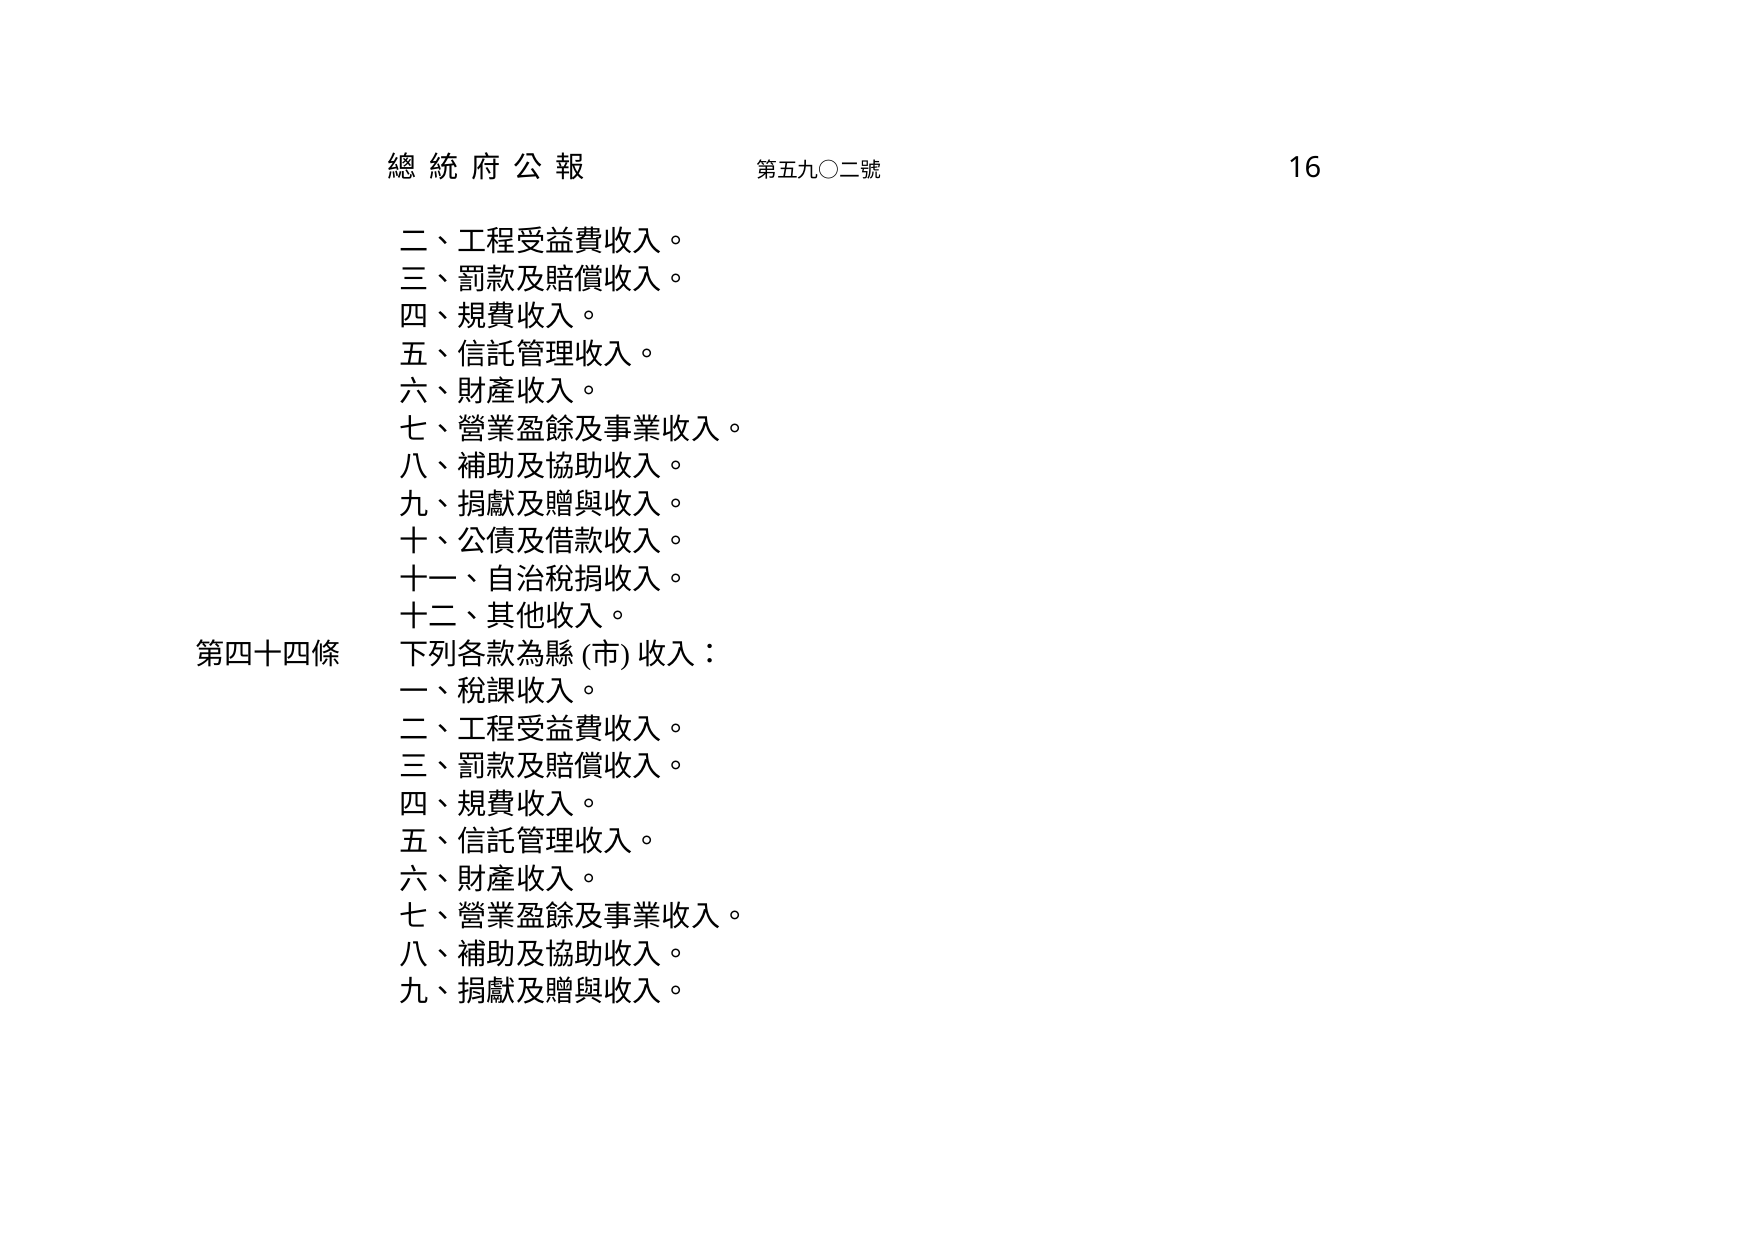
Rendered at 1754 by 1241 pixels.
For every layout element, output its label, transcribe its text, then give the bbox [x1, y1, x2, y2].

text 九、捐獻及贈與收入。 [399, 972, 1559, 1009]
text 六、財產收入。 [399, 372, 1559, 409]
text 十二、其他收入。 [399, 597, 1559, 634]
text 四、規費收入。 [399, 784, 1559, 822]
text 十一、自治稅捐收入。 [399, 559, 1559, 597]
text 七、營業盈餘及事業收入。 [399, 897, 1559, 934]
text 三、罰款及賠償收入。 [399, 747, 1559, 784]
text 三、罰款及賠償收入。 [399, 259, 1559, 297]
text 第四十四條 下列各款為縣 (市) 收入： [195, 634, 1559, 672]
text 二、工程受益費收入。 [399, 222, 1559, 259]
text 二、工程受益費收入。 [399, 709, 1559, 747]
text 一、稅課收入。 [399, 672, 1559, 709]
text 六、財產收入。 [399, 859, 1559, 897]
text 九、捐獻及贈與收入。 [399, 484, 1559, 522]
text 四、規費收入。 [399, 297, 1559, 334]
text 八、補助及協助收入。 [399, 447, 1559, 484]
text 八、補助及協助收入。 [399, 934, 1559, 972]
text 五、信託管理收入。 [399, 334, 1559, 372]
text 十、公債及借款收入。 [399, 522, 1559, 559]
text 五、信託管理收入。 [399, 822, 1559, 859]
text 七、營業盈餘及事業收入。 [399, 409, 1559, 447]
